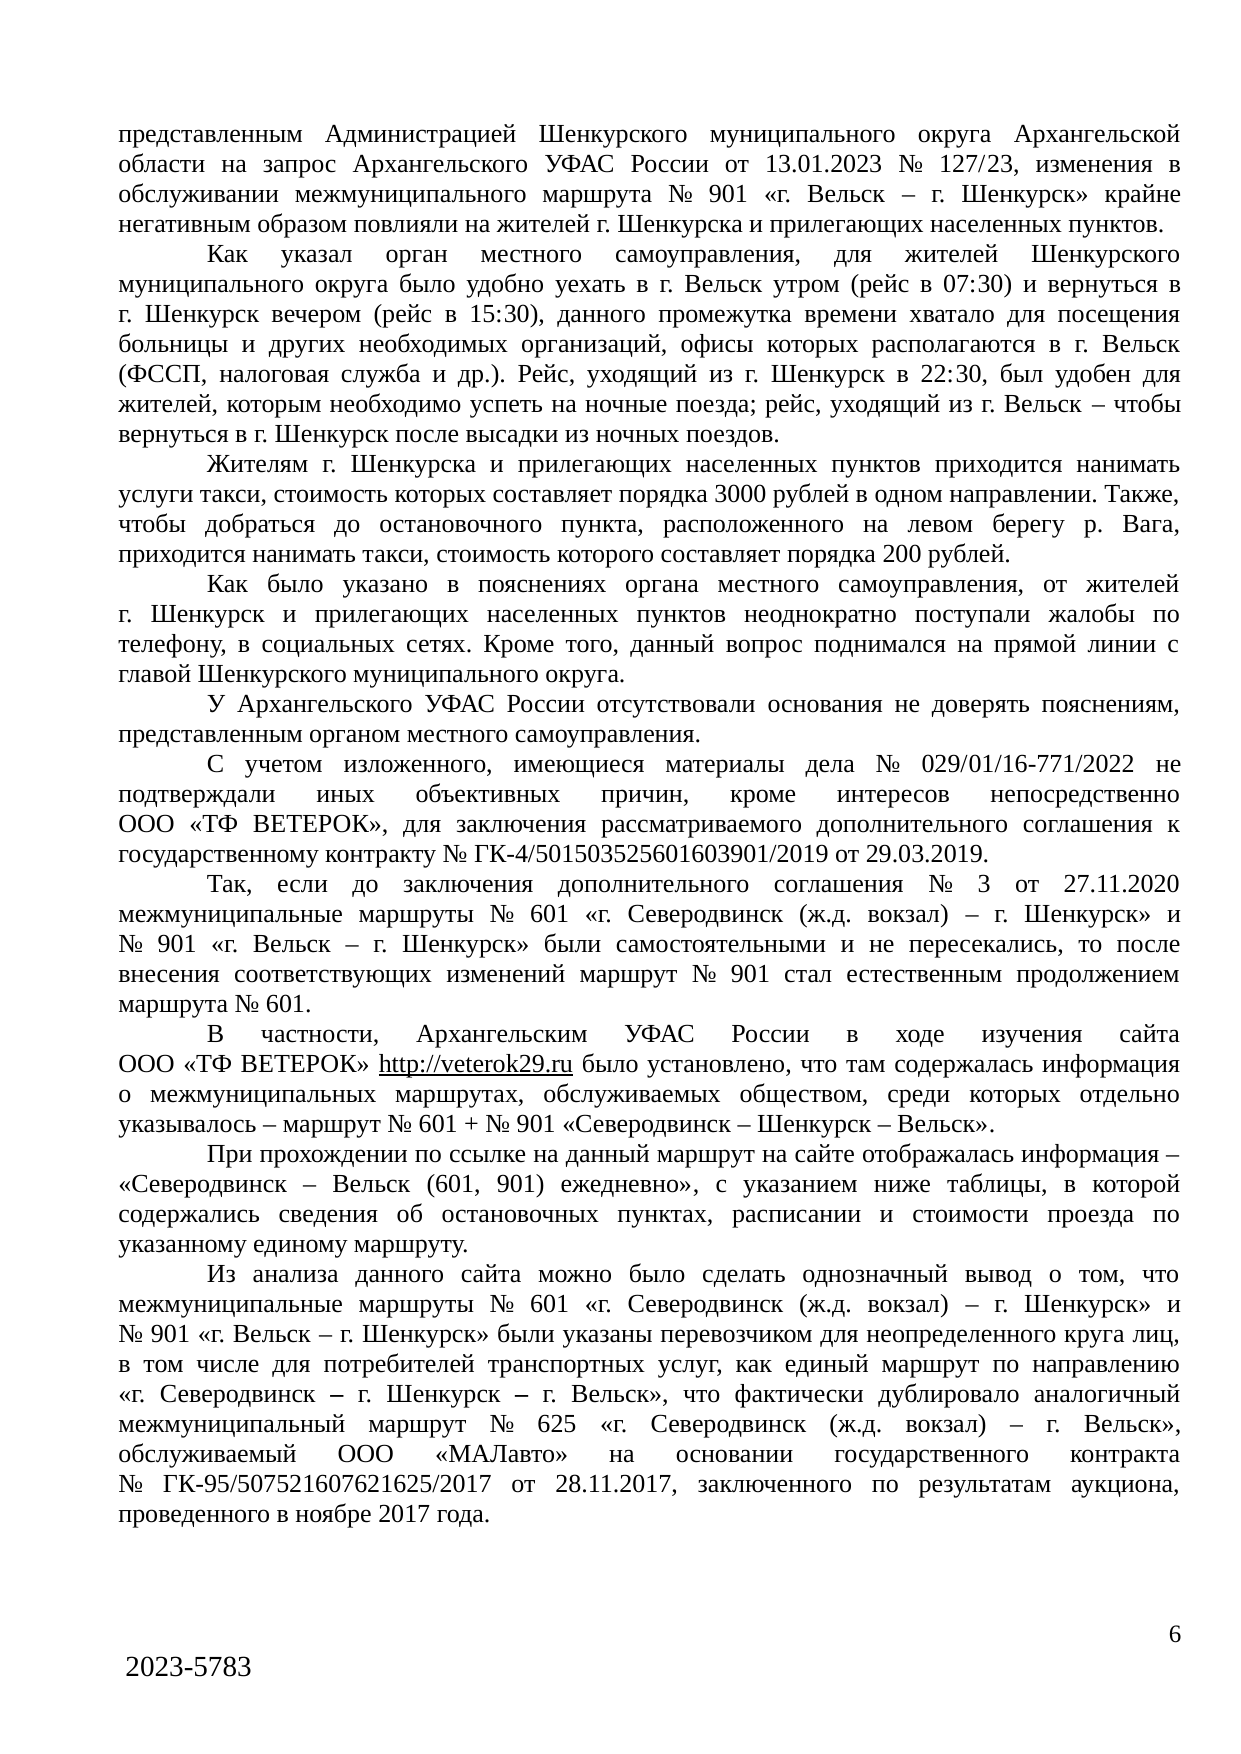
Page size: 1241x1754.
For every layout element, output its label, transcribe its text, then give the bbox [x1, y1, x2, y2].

text В частности, Архангельским УФАС России в ходе изучения сайта ООО «ТФ ВЕТЕРОК» http://veterok29.ru было установлено, что там содержалась информация о межмуниципальных маршрутах, обслуживаемых обществом, среди которых отдельно указывалось – маршрут № 601 + № 901 «Северодвинск – Шенкурск – Вельск». [118, 1018, 1181, 1138]
text При прохождении по ссылке на данный маршрут на сайте отображалась информация – «Северодвинск – Вельск (601, 901) ежедневно», с указанием ниже таблицы, в которой содержались сведения об остановочных пунктах, расписании и стоимости проезда по указанному единому маршруту. [118, 1138, 1181, 1258]
text Так, если до заключения дополнительного соглашения № 3 от 27.11.2020 межмуниципальные маршруты № 601 «г. Северодвинск (ж.д. вокзал) – г. Шенкурск» и № 901 «г. Вельск – г. Шенкурск» были самостоятельными и не пересекались, то после внесения соответствующих изменений маршрут № 901 стал естественным продолжением маршрута № 601. [118, 868, 1181, 1018]
text У Архангельского УФАС России отсутствовали основания не доверять пояснениям, представленным органом местного самоуправления. [118, 688, 1181, 748]
text Жителям г. Шенкурска и прилегающих населенных пунктов приходится нанимать услуги такси, стоимость которых составляет порядка 3000 рублей в одном направлении. Также, чтобы добраться до остановочного пункта, расположенного на левом берегу р. Вага, приходится нанимать такси, стоимость которого составляет порядка 200 рублей. [118, 448, 1181, 568]
text Из анализа данного сайта можно было сделать однозначный вывод о том, что межмуниципальные маршруты № 601 «г. Северодвинск (ж.д. вокзал) – г. Шенкурск» и № 901 «г. Вельск – г. Шенкурск» были указаны перевозчиком для неопределенного круга лиц, в том числе для потребителей транспортных услуг, как единый маршрут по направлению «г. Северодвинск – г. Шенкурск – г. Вельск», что фактически дублировало аналогичный межмуниципальный маршрут № 625 «г. Северодвинск (ж.д. вокзал) – г. Вельск», обслуживаемый ООО «МАЛавто» на основании государственного контракта № ГК-95/507521607621625/2017 от 28.11.2017, заключенного по результатам аукциона, проведенного в ноябре 2017 года. [118, 1258, 1181, 1528]
text Как было указано в пояснениях органа местного самоуправления, от жителей г. Шенкурск и прилегающих населенных пунктов неоднократно поступали жалобы по телефону, в социальных сетях. Кроме того, данный вопрос поднимался на прямой линии с главой Шенкурского муниципального округа. [118, 568, 1181, 688]
text С учетом изложенного, имеющиеся материалы дела № 029/01/16-771/2022 не подтверждали иных объективных причин, кроме интересов непосредственно ООО «ТФ ВЕТЕРОК», для заключения рассматриваемого дополнительного соглашения к государственному контракту № ГК-4/501503525601603901/2019 от 29.03.2019. [118, 748, 1181, 868]
text представленным Администрацией Шенкурского муниципального округа Архангельской области на запрос Архангельского УФАС России от 13.01.2023 № 127/23, изменения в обслуживании межмуниципального маршрута № 901 «г. Вельск – г. Шенкурск» крайне негативным образом повлияли на жителей г. Шенкурска и прилегающих населенных пунктов. [118, 118, 1181, 238]
text Как указал орган местного самоуправления, для жителей Шенкурского муниципального округа было удобно уехать в г. Вельск утром (рейс в 07:30) и вернуться в г. Шенкурск вечером (рейс в 15:30), данного промежутка времени хватало для посещения больницы и других необходимых организаций, офисы которых располагаются в г. Вельск (ФССП, налоговая служба и др.). Рейс, уходящий из г. Шенкурск в 22:30, был удобен для жителей, которым необходимо успеть на ночные поезда; рейс, уходящий из г. Вельск – чтобы вернуться в г. Шенкурск после высадки из ночных поездов. [118, 238, 1181, 448]
